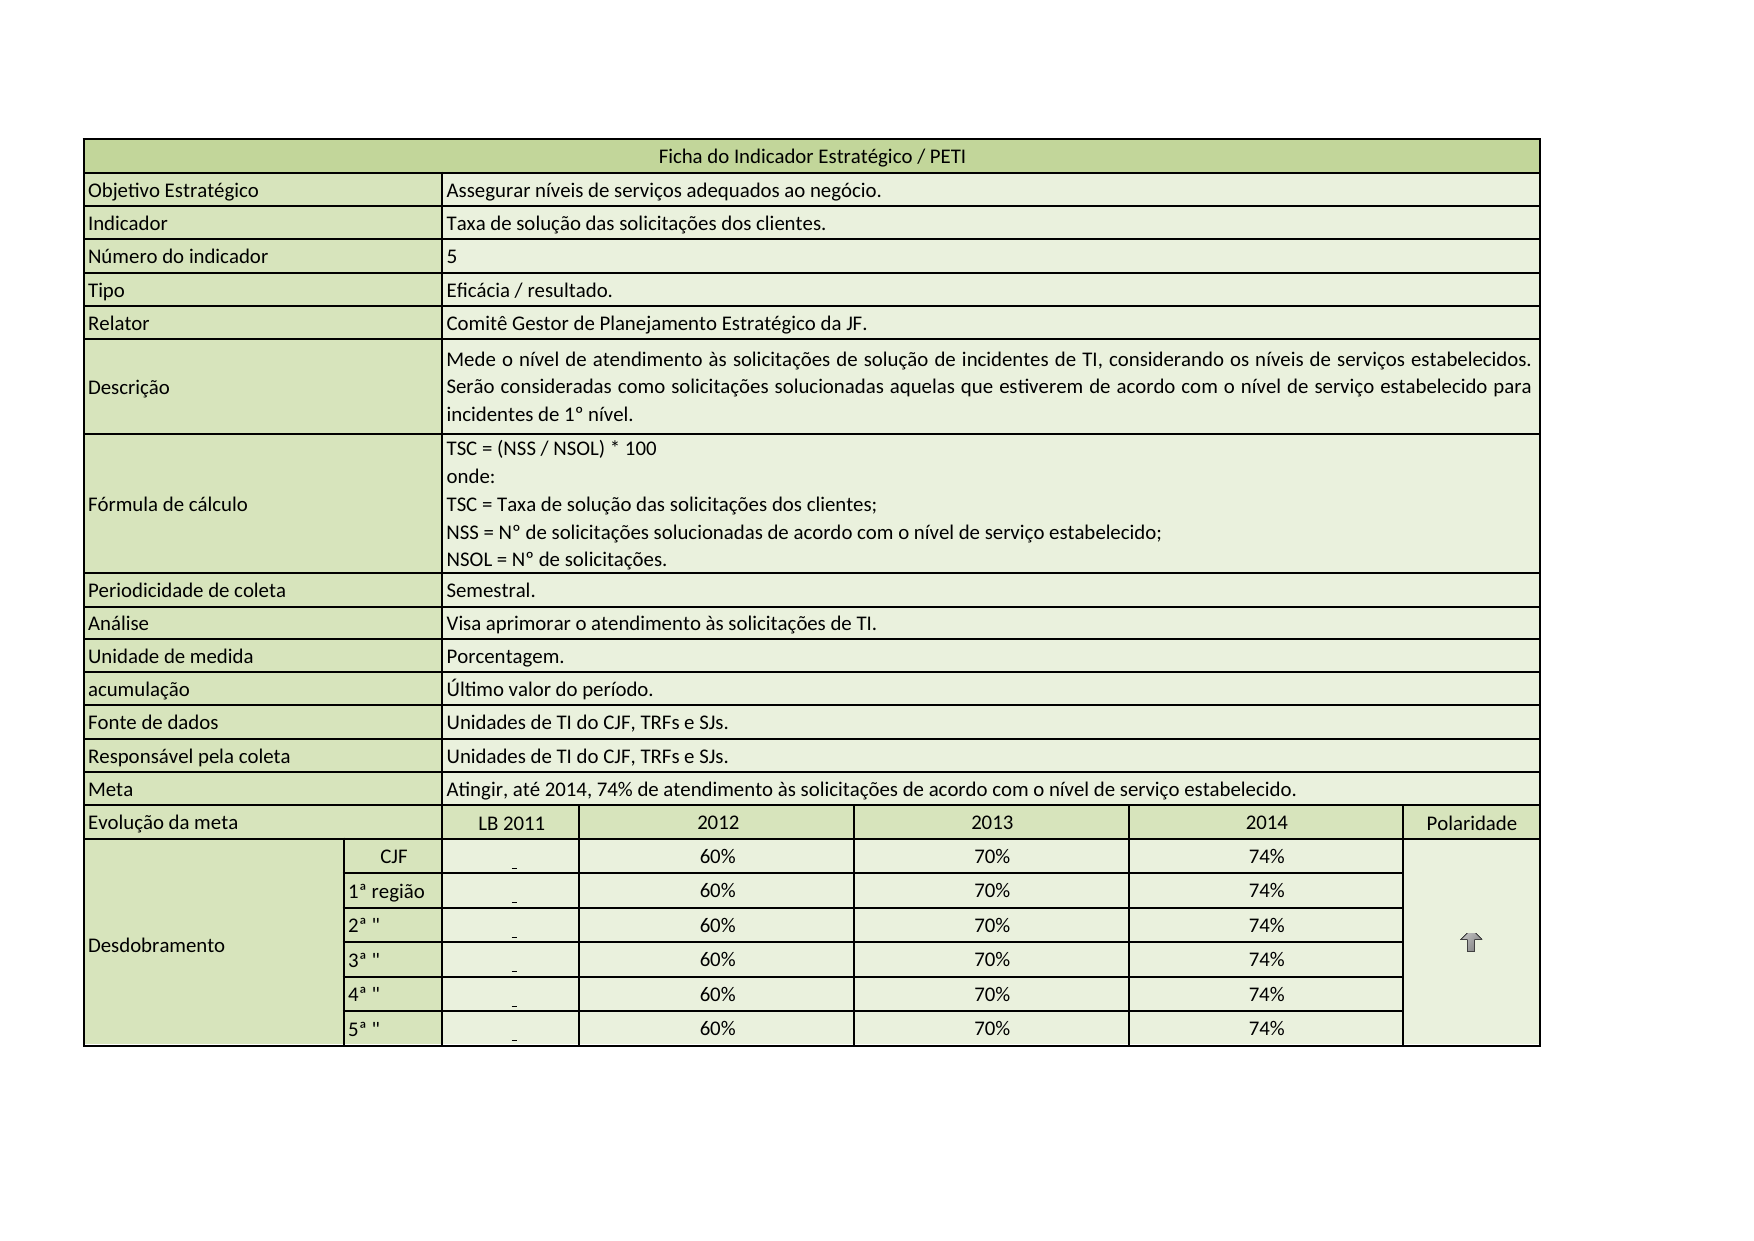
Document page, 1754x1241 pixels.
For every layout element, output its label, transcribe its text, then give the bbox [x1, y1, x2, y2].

table_cell 2013 [855, 806, 1128, 838]
table_cell Relator [85, 307, 441, 338]
table_cell Último valor do período. [443, 673, 1539, 704]
table_cell Responsável pela coleta [85, 740, 441, 771]
table_cell 5ª " [345, 1012, 441, 1044]
table_header Ficha do Indicador Estratégico / PETI [85, 140, 1539, 172]
table_cell [1404, 840, 1539, 1044]
table_cell 60% [580, 1012, 853, 1044]
table_cell Análise [85, 608, 441, 638]
table_cell Número do indicador [85, 240, 441, 272]
table_cell 70% [855, 909, 1128, 941]
table_cell Fórmula de cálculo [85, 435, 441, 572]
picture [1460, 933, 1483, 952]
table_cell 1ª região [345, 874, 441, 907]
table_cell Polaridade [1404, 806, 1539, 838]
table_cell 74% [1130, 874, 1402, 907]
table_cell 74% [1130, 1012, 1402, 1044]
table_cell [443, 874, 578, 907]
table_cell [443, 840, 578, 872]
table_cell acumulação [85, 673, 441, 704]
table_cell Visa aprimorar o atendimento às solicitações de TI. [443, 608, 1539, 638]
table_cell Porcentagem. [443, 640, 1539, 671]
table_cell 70% [855, 943, 1128, 976]
table_cell Objetivo Estratégico [85, 174, 441, 205]
table_cell 70% [855, 1012, 1128, 1044]
table_cell 74% [1130, 943, 1402, 976]
table_cell 60% [580, 943, 853, 976]
table_cell 74% [1130, 840, 1402, 872]
table_cell 70% [855, 840, 1128, 872]
table_cell Eficácia / resultado. [443, 274, 1539, 305]
table_cell 2012 [580, 806, 853, 838]
table_cell 70% [855, 874, 1128, 907]
table_cell 60% [580, 978, 853, 1010]
table_cell 5 [443, 240, 1539, 272]
table_cell TSC = (NSS / NSOL) * 100 onde: TSC = Taxa de solução das solicitações dos clientes; NSS = Nº de solicitações solucionadas de acordo com o nível de serviço estabelecido; NSOL = Nº de solicitações. [443, 435, 1539, 572]
table_cell Desdobramento [85, 840, 343, 1044]
table_cell CJF [345, 840, 441, 872]
table_cell Indicador [85, 207, 441, 238]
table_cell Comitê Gestor de Planejamento Estratégico da JF. [443, 307, 1539, 338]
table_cell Tipo [85, 274, 441, 305]
table_cell 4ª " [345, 978, 441, 1010]
table_cell 70% [855, 978, 1128, 1010]
table_cell Periodicidade de coleta [85, 574, 441, 606]
table_cell Atingir, até 2014, 74% de atendimento às solicitações de acordo com o nível de serviço estabelecido. [443, 773, 1539, 804]
table_cell 60% [580, 909, 853, 941]
table_cell Fonte de dados [85, 706, 441, 738]
table_cell 2ª " [345, 909, 441, 941]
table_cell Assegurar níveis de serviços adequados ao negócio. [443, 174, 1539, 205]
table_cell 74% [1130, 978, 1402, 1010]
table_cell 3ª " [345, 943, 441, 976]
table_cell [443, 1012, 578, 1044]
table_cell Unidade de medida [85, 640, 441, 671]
table_cell Meta [85, 773, 441, 804]
table_cell 60% [580, 840, 853, 872]
table_cell Descrição [85, 340, 441, 433]
table_cell LB 2011 [443, 806, 578, 838]
table_cell 74% [1130, 909, 1402, 941]
table_cell Unidades de TI do CJF, TRFs e SJs. [443, 706, 1539, 738]
table_cell [443, 909, 578, 941]
table_cell 2014 [1130, 806, 1402, 838]
table_cell Taxa de solução das solicitações dos clientes. [443, 207, 1539, 238]
table_cell [443, 978, 578, 1010]
table_cell [443, 943, 578, 976]
table_cell Semestral. [443, 574, 1539, 606]
table_cell Evolução da meta [85, 806, 441, 838]
table_cell Mede o nível de atendimento às solicitações de solução de incidentes de TI, considerando os níveis de serviços estabelecidos. Serão consideradas como solicitações solucionadas aquelas que estiverem de acordo com o nível de serviço estabelecido para incidentes de 1º nível. [443, 340, 1539, 433]
table_cell 60% [580, 874, 853, 907]
table_cell Unidades de TI do CJF, TRFs e SJs. [443, 740, 1539, 771]
